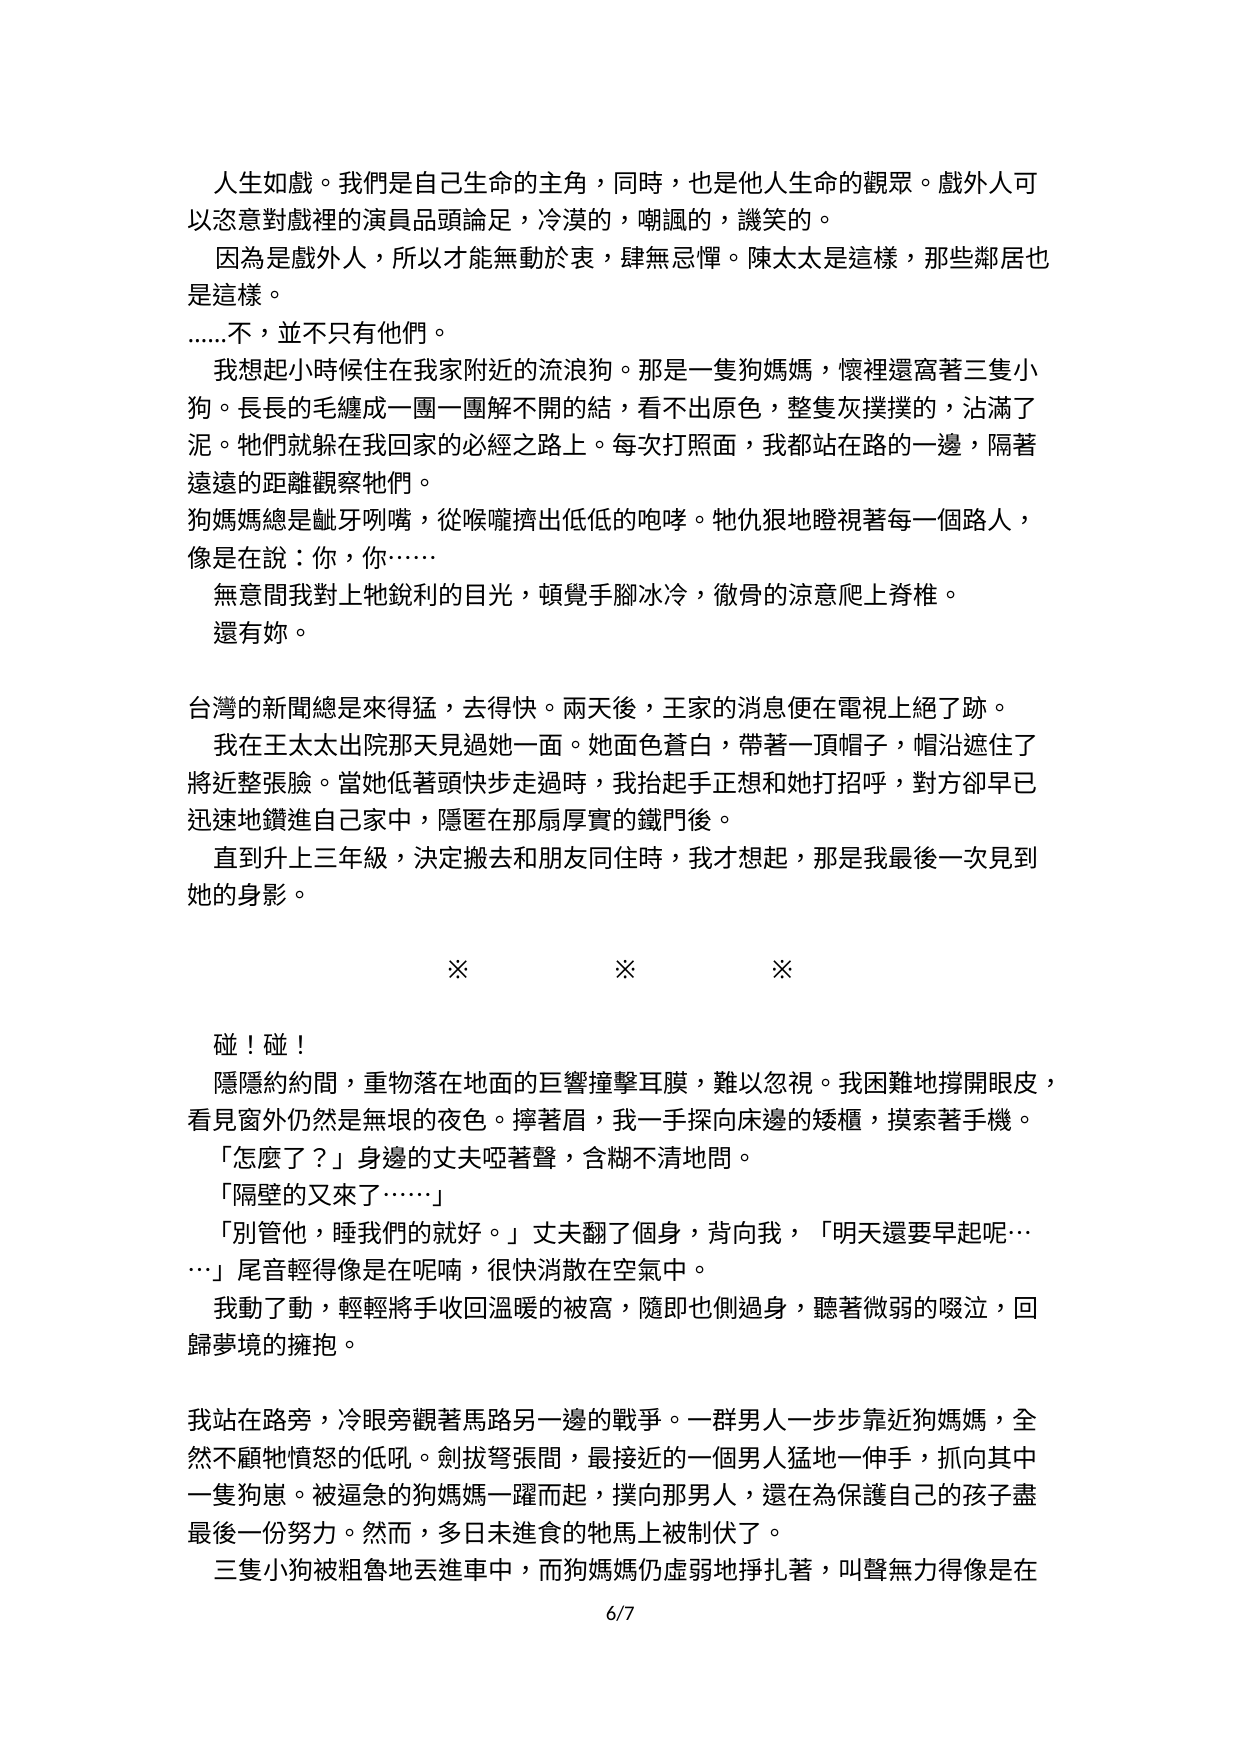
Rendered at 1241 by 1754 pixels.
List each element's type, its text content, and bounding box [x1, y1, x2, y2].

text 「別管他，睡我們的就好。」丈夫翻了個身，背向我，「明天還要早起呢……」尾音輕得像是在呢喃，很快消散在空氣中。 [187, 1212, 1053, 1287]
list ※ ※ [187, 950, 1053, 987]
text 還有妳。 [187, 612, 1053, 650]
text 我在王太太出院那天見過她一面。她面色蒼白，帶著一頂帽子，帽沿遮住了將近整張臉。當她低著頭快步走過時，我抬起手正想和她打招呼，對方卻早已迅速地鑽進自己家中，隱匿在那扇厚實的鐵門後。 [187, 725, 1053, 837]
text ……不，並不只有他們。 [187, 312, 1053, 350]
text 「怎麼了？」身邊的丈夫啞著聲，含糊不清地問。 [187, 1137, 1053, 1175]
text 三隻小狗被粗魯地丟進車中，而狗媽媽仍虛弱地掙扎著，叫聲無力得像是在 [187, 1550, 1053, 1587]
text 碰！碰！ [187, 1025, 1053, 1062]
text 我想起小時候住在我家附近的流浪狗。那是一隻狗媽媽，懷裡還窩著三隻小狗。長長的毛纏成一團一團解不開的結，看不出原色，整隻灰撲撲的，沾滿了泥。牠們就躲在我回家的必經之路上。每次打照面，我都站在路的一邊，隔著遠遠的距離觀察牠們。 [187, 350, 1053, 500]
text 無意間我對上牠銳利的目光，頓覺手腳冰冷，徹骨的涼意爬上脊椎。 [187, 575, 1053, 612]
text 「隔壁的又來了……」 [187, 1175, 1053, 1212]
text 我動了動，輕輕將手收回溫暖的被窩，隨即也側過身，聽著微弱的啜泣，回歸夢境的擁抱。 [187, 1287, 1053, 1362]
text 台灣的新聞總是來得猛，去得快。兩天後，王家的消息便在電視上絕了跡。 [187, 687, 1053, 725]
text 隱隱約約間，重物落在地面的巨響撞擊耳膜，難以忽視。我困難地撐開眼皮，看見窗外仍然是無垠的夜色。擰著眉，我一手探向床邊的矮櫃，摸索著手機。 [187, 1062, 1053, 1137]
text 狗媽媽總是齜牙咧嘴，從喉嚨擠出低低的咆哮。牠仇狠地瞪視著每一個路人，像是在說：你，你…… [187, 500, 1053, 575]
text 因為是戲外人，所以才能無動於衷，肆無忌憚。陳太太是這樣，那些鄰居也是這樣。 [187, 237, 1053, 312]
text 直到升上三年級，決定搬去和朋友同住時，我才想起，那是我最後一次見到她的身影。 [187, 837, 1053, 912]
text 我站在路旁，冷眼旁觀著馬路另一邊的戰爭。一群男人一步步靠近狗媽媽，全然不顧牠憤怒的低吼。劍拔弩張間，最接近的一個男人猛地一伸手，抓向其中一隻狗崽。被逼急的狗媽媽一躍而起，撲向那男人，還在為保護自己的孩子盡最後一份努力。然而，多日未進食的牠馬上被制伏了。 [187, 1400, 1053, 1550]
text 人生如戲。我們是自己生命的主角，同時，也是他人生命的觀眾。戲外人可以恣意對戲裡的演員品頭論足，冷漠的，嘲諷的，譏笑的。 [187, 162, 1053, 237]
